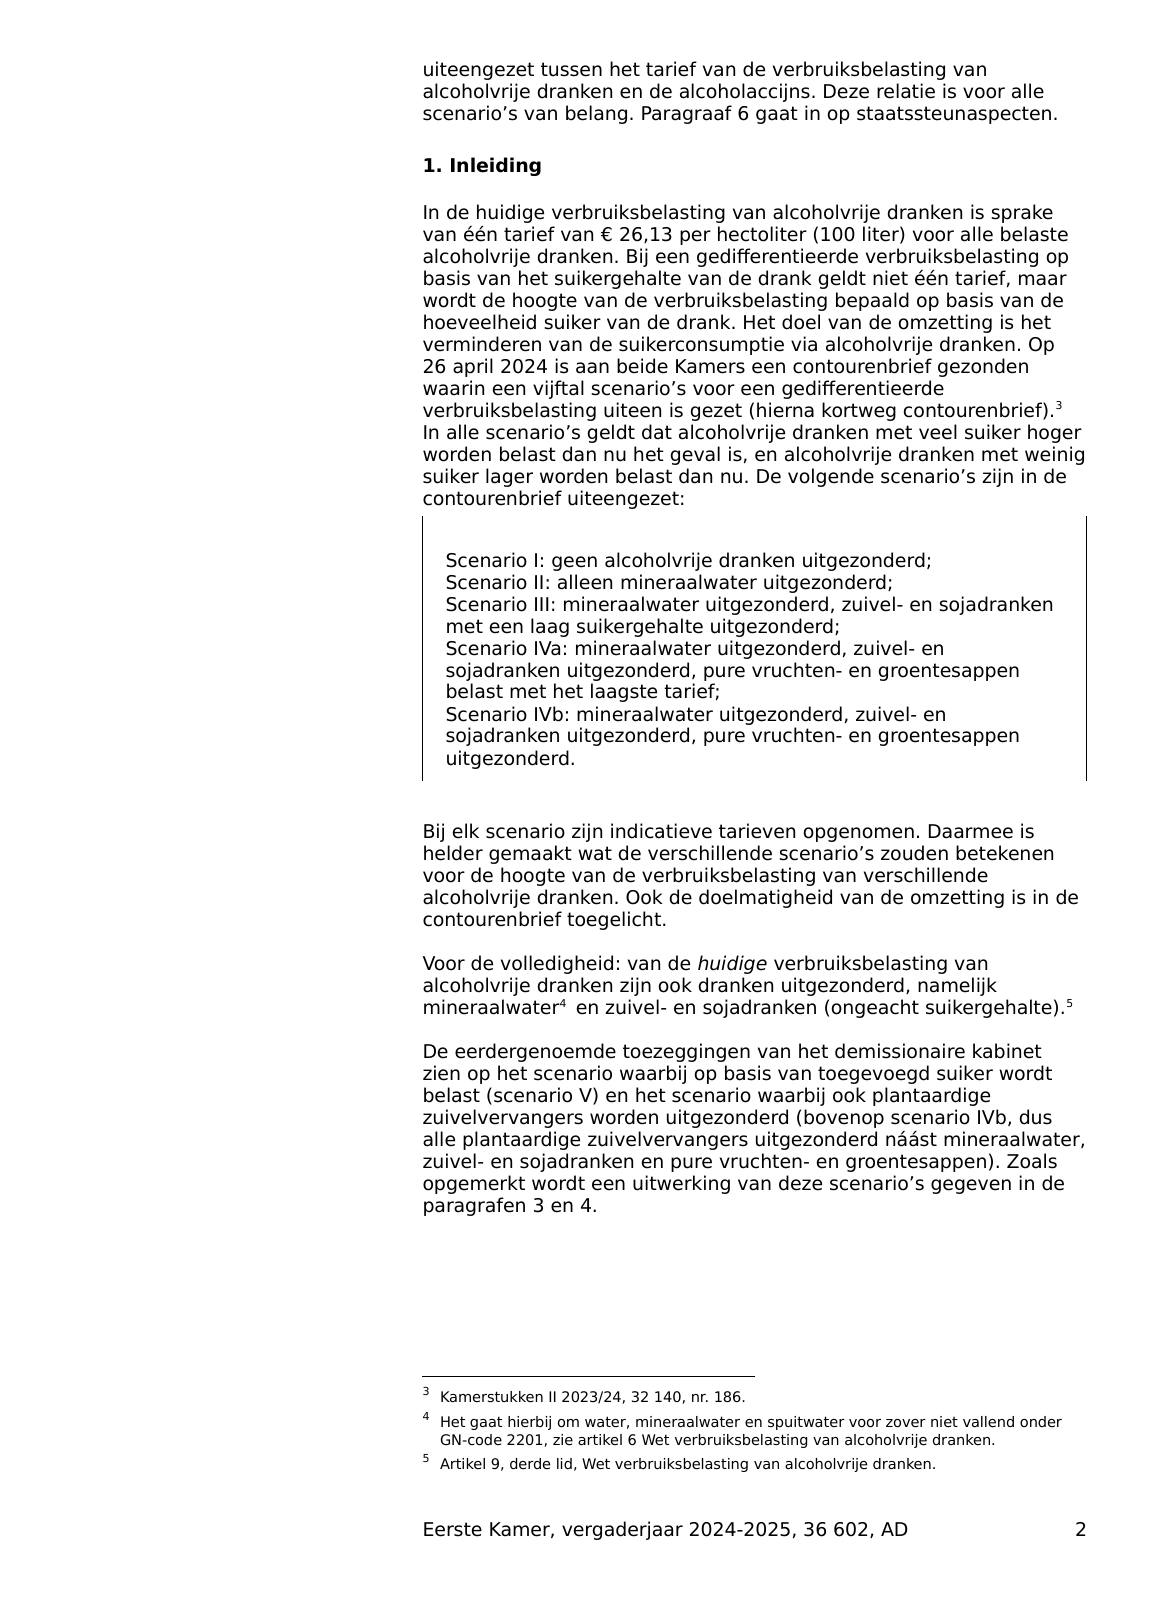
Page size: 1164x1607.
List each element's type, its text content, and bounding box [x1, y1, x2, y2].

text Kamerstukken II 2023/24, 32 140, nr. 186. [422, 1385, 1087, 1407]
text uiteengezet tussen het tarief van de verbruiksbelasting van alcoholvrije dranken en de alcoholaccijns. Deze relatie is voor alle scenario’s van belang. Paragraaf 6 gaat in op staatssteunaspecten. [422, 59, 1087, 125]
text Voor de volledigheid: van de huidige verbruiksbelasting van alcoholvrije dranken zijn ook dranken uitgezonderd, namelijk mineraalwater en zuivel- en sojadranken (ongeacht suikergehalte). [422, 953, 1087, 1019]
subtitle 1. Inleiding [422, 155, 1087, 177]
text De eerdergenoemde toezeggingen van het demissionaire kabinet zien op het scenario waarbij op basis van toegevoegd suiker wordt belast (scenario V) en het scenario waarbij ook plantaardige zuivelvervangers worden uitgezonderd (bovenop scenario IVb, dus alle plantaardige zuivelvervangers uitgezonderd náást mineraalwater, zuivel- en sojadranken en pure vruchten- en groentesappen). Zoals opgemerkt wordt een uitwerking van deze scenario’s gegeven in de paragrafen 3 en 4. [422, 1041, 1087, 1217]
text Bij elk scenario zijn indicatieve tarieven opgenomen. Daarmee is helder gemaakt wat de verschillende scenario’s zouden betekenen voor de hoogte van de verbruiksbelasting van verschillende alcoholvrije dranken. Ook de doelmatigheid van de omzetting is in de contourenbrief toegelicht. [422, 821, 1087, 931]
text Het gaat hierbij om water, mineraalwater en spuitwater voor zover niet vallend onder GN-code 2201, zie artikel 6 Wet verbruiksbelasting van alcoholvrije dranken. [422, 1410, 1087, 1449]
text Artikel 9, derde lid, Wet verbruiksbelasting van alcoholvrije dranken. [422, 1452, 1087, 1474]
table_header Scenario I: geen alcoholvrije dranken uitgezonderd; Scenario II: alleen mineraalwater uitgezonderd; Scenario III: mineraalwater uitgezonderd, zuivel- en sojadranken met een laag suikergehalte uitgezonderd; Scenario IVa: mineraalwater uitgezonderd, zuivel- en sojadranken uitgezonderd, pure vruchten- en groentesappen belast met het laagste tarief; Scenario IVb: mineraalwater uitgezonderd, zuivel- en sojadranken uitgezonderd, pure vruchten- en groentesappen uitgezonderd. [423, 516, 1086, 781]
text In de huidige verbruiksbelasting van alcoholvrije dranken is sprake van één tarief van € 26,13 per hectoliter (100 liter) voor alle belaste alcoholvrije dranken. Bij een gedifferentieerde verbruiksbelasting op basis van het suikergehalte van de drank geldt niet één tarief, maar wordt de hoogte van de verbruiksbelasting bepaald op basis van de hoeveelheid suiker van de drank. Het doel van de omzetting is het verminderen van de suikerconsumptie via alcoholvrije dranken. Op 26 april 2024 is aan beide Kamers een contourenbrief gezonden waarin een vijftal scenario’s voor een gedifferentieerde verbruiksbelasting uiteen is gezet (hierna kortweg contourenbrief). In alle scenario’s geldt dat alcoholvrije dranken met veel suiker hoger worden belast dan nu het geval is, en alcoholvrije dranken met weinig suiker lager worden belast dan nu. De volgende scenario’s zijn in de contourenbrief uiteengezet: [422, 202, 1087, 510]
